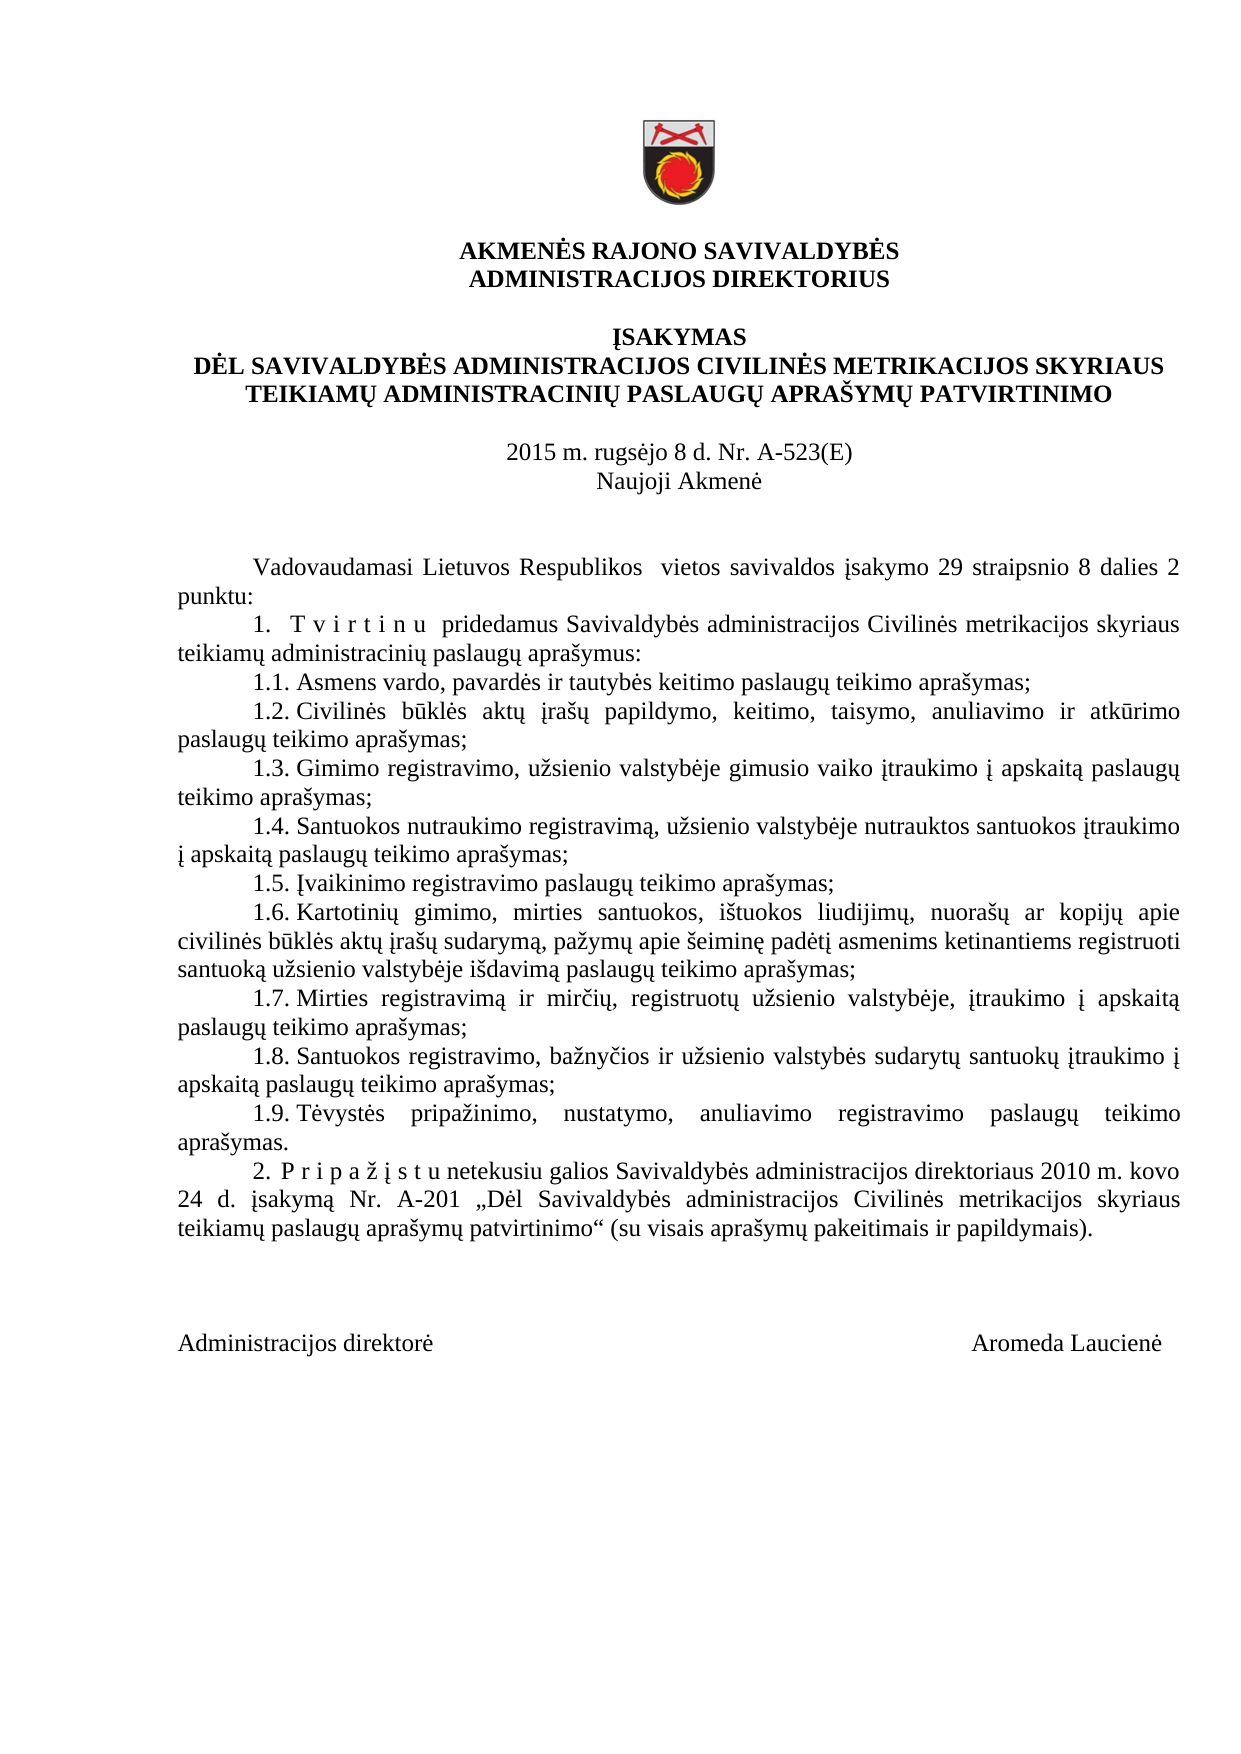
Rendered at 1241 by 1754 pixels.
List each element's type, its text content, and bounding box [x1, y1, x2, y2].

text 1.2. Civilinės būklės aktų įrašų papildymo, keitimo, taisymo, anuliavimo ir atkūrimo paslaugų teikimo aprašymas; [177, 696, 1181, 753]
text 1.9. Tėvystės pripažinimo, nustatymo, anuliavimo registravimo paslaugų teikimo aprašymas. [177, 1098, 1181, 1156]
text ADMINISTRACIJOS DIREKTORIUS [177, 264, 1181, 293]
text 1.8. Santuokos registravimo, bažnyčios ir užsienio valstybės sudarytų santuokų įtraukimo į apskaitą paslaugų teikimo aprašymas; [177, 1041, 1181, 1098]
text 1.6. Kartotinių gimimo, mirties santuokos, ištuokos liudijimų, nuorašų ar kopijų apie civilinės būklės aktų įrašų sudarymą, pažymų apie šeiminę padėtį asmenims ketinantiems registruoti santuoką užsienio valstybėje išdavimą paslaugų teikimo aprašymas; [177, 897, 1181, 983]
text Vadovaudamasi Lietuvos Respublikos vietos savivaldos įsakymo 29 straipsnio 8 dalies 2 punktu: [177, 552, 1181, 609]
text 1.3. Gimimo registravimo, užsienio valstybėje gimusio vaiko įtraukimo į apskaitą paslaugų teikimo aprašymas; [177, 753, 1181, 811]
text 1. T v i r t i n u pridedamus Savivaldybės administracijos Civilinės metrikacijos skyriaus teikiamų administracinių paslaugų aprašymus: [177, 609, 1181, 667]
text ĮSAKYMAS [177, 322, 1181, 351]
text 1.7. Mirties registravimą ir mirčių, registruotų užsienio valstybėje, įtraukimo į apskaitą paslaugų teikimo aprašymas; [177, 983, 1181, 1041]
text 2015 m. rugsėjo 8 d. Nr. A-523(E) [177, 437, 1181, 466]
text DĖL SAVIVALDYBĖS ADMINISTRACIJOS CIVILINĖS METRIKACIJOS SKYRIAUS TEIKIAMŲ ADMINISTRACINIŲ PASLAUGŲ APRAŠYMŲ PATVIRTINIMO [177, 351, 1181, 408]
text 1.5. Įvaikinimo registravimo paslaugų teikimo aprašymas; [252, 868, 1181, 897]
text Administracijos direktorė Aromeda Laucienė [177, 1328, 1181, 1357]
text 1.4. Santuokos nutraukimo registravimą, užsienio valstybėje nutrauktos santuokos įtraukimo į apskaitą paslaugų teikimo aprašymas; [177, 811, 1181, 868]
text 1.1. Asmens vardo, pavardės ir tautybės keitimo paslaugų teikimo aprašymas; [252, 667, 1181, 696]
text AKMENĖS RAJONO SAVIVALDYBĖS [177, 236, 1181, 264]
text 2. P r i p a ž į s t u netekusiu galios Savivaldybės administracijos direktoriaus 2010 m. kovo 24 d. įsakymą Nr. A-201 „Dėl Savivaldybės administracijos Civilinės metrikacijos skyriaus teikiamų paslaugų aprašymų patvirtinimo“ (su visais aprašymų pakeitimais ir papildymais). [177, 1156, 1181, 1242]
text Naujoji Akmenė [177, 466, 1181, 494]
